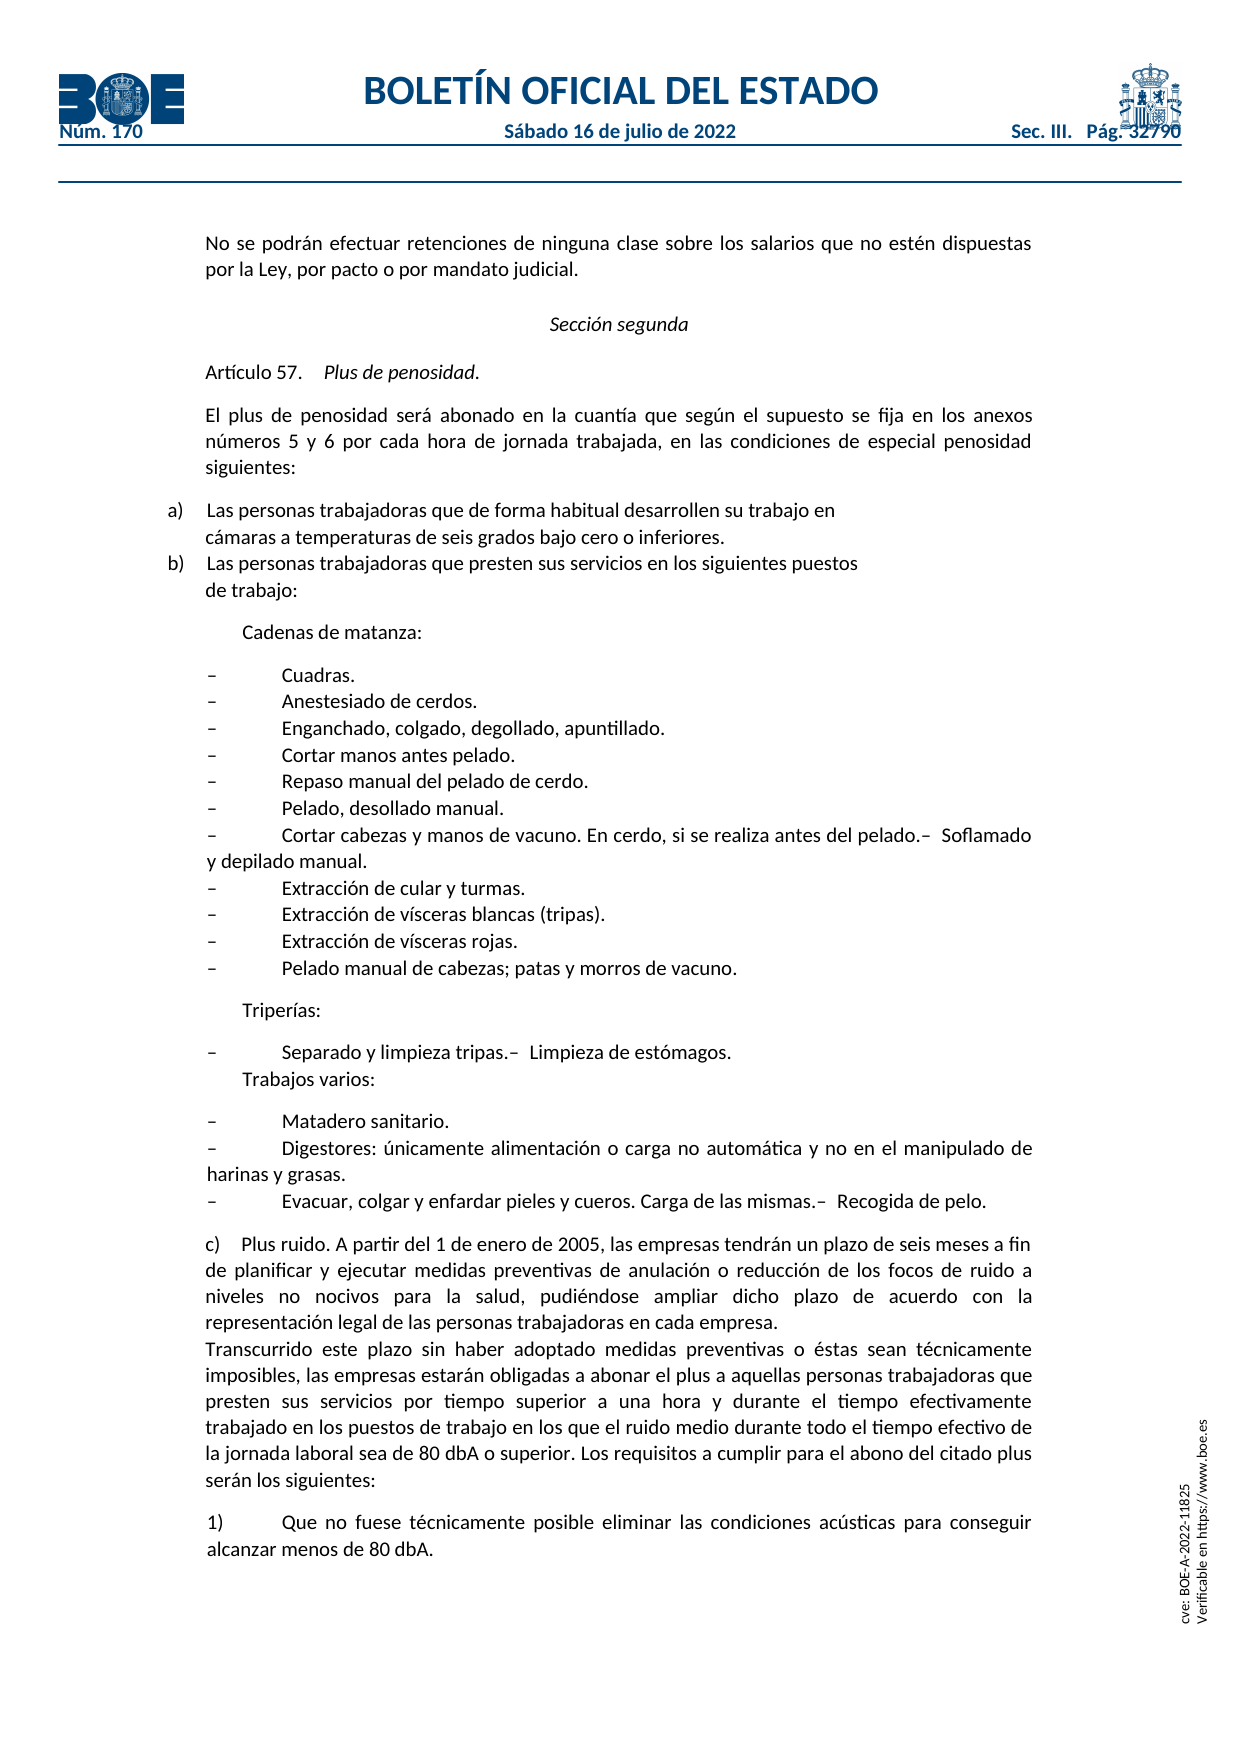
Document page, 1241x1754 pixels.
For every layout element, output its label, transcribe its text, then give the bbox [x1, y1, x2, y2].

list Cortar cabezas y manos de vacuno. En cerdo, si se realiza antes del pelado.– Soflamado y depilado manual. [207, 822, 1034, 873]
text c) Plus ruido. A partir del 1 de enero de 2005, las empresas tendrán un plazo de seis meses a fin de planificar y ejecutar medidas preventivas de anulación o reducción de los focos de ruido a niveles no nocivos para la salud, pudiéndose ampliar dicho plazo de acuerdo con la representación legal de las personas trabajadoras en cada empresa. [205, 1231, 1034, 1335]
text Triperías: [242, 997, 1034, 1023]
text Transcurrido este plazo sin haber adoptado medidas preventivas o éstas sean técnicamente imposibles, las empresas estarán obligadas a abonar el plus a aquellas personas trabajadoras que presten sus servicios por tiempo superior a una hora y durante el tiempo efectivamente trabajado en los puestos de trabajo en los que el ruido medio durante todo el tiempo efectivo de la jornada laboral sea de 80 dbA o superior. Los requisitos a cumplir para el abono del citado plus serán los siguientes: [205, 1336, 1034, 1492]
list Separado y limpieza tripas.– Limpieza de estómagos. [207, 1039, 1034, 1065]
list Anestesiado de cerdos. [207, 689, 1034, 714]
list Matadero sanitario. [207, 1109, 1034, 1134]
list Que no fuese técnicamente posible eliminar las condiciones acústicas para conseguir alcanzar menos de 80 dbA. [207, 1509, 1034, 1561]
list Repaso manual del pelado de cerdo. [207, 769, 1034, 794]
list Extracción de vísceras blancas (tripas). [207, 901, 1034, 927]
list Las personas trabajadoras que presten sus servicios en los siguientes puestos [167, 551, 1034, 576]
list Pelado manual de cabezas; patas y morros de vacuno. [207, 955, 1034, 980]
list Extracción de cular y turmas. [207, 875, 1034, 900]
list Enganchado, colgado, degollado, apuntillado. [207, 715, 1034, 741]
list Digestores: únicamente alimentación o carga no automática y no en el manipulado de harinas y grasas. [207, 1135, 1034, 1187]
text El plus de penosidad será abonado en la cuantía que según el supuesto se fija en los anexos números 5 y 6 por cada hora de jornada trabajada, en las condiciones de especial penosidad siguientes: [205, 402, 1034, 480]
list Cuadras. [207, 662, 1034, 687]
list Extracción de vísceras rojas. [207, 928, 1034, 953]
text de trabajo: [205, 577, 1034, 603]
text Artículo 57. Plus de penosidad. [205, 359, 1034, 385]
list Cortar manos antes pelado. [207, 742, 1034, 767]
text cámaras a temperaturas de seis grados bajo cero o inferiores. [205, 524, 1034, 549]
text Trabajos varios: [242, 1066, 1034, 1092]
list Las personas trabajadoras que de forma habitual desarrollen su trabajo en [167, 497, 1034, 523]
list Evacuar, colgar y enfardar pieles y cueros. Carga de las mismas.– Recogida de pelo. [207, 1188, 1034, 1213]
text No se podrán efectuar retenciones de ninguna clase sobre los salarios que no estén dispuestas por la Ley, por pacto o por mandato judicial. [205, 230, 1034, 282]
text Cadenas de matanza: [242, 619, 1034, 645]
list Pelado, desollado manual. [207, 795, 1034, 821]
text Sección segunda [207, 311, 1034, 337]
